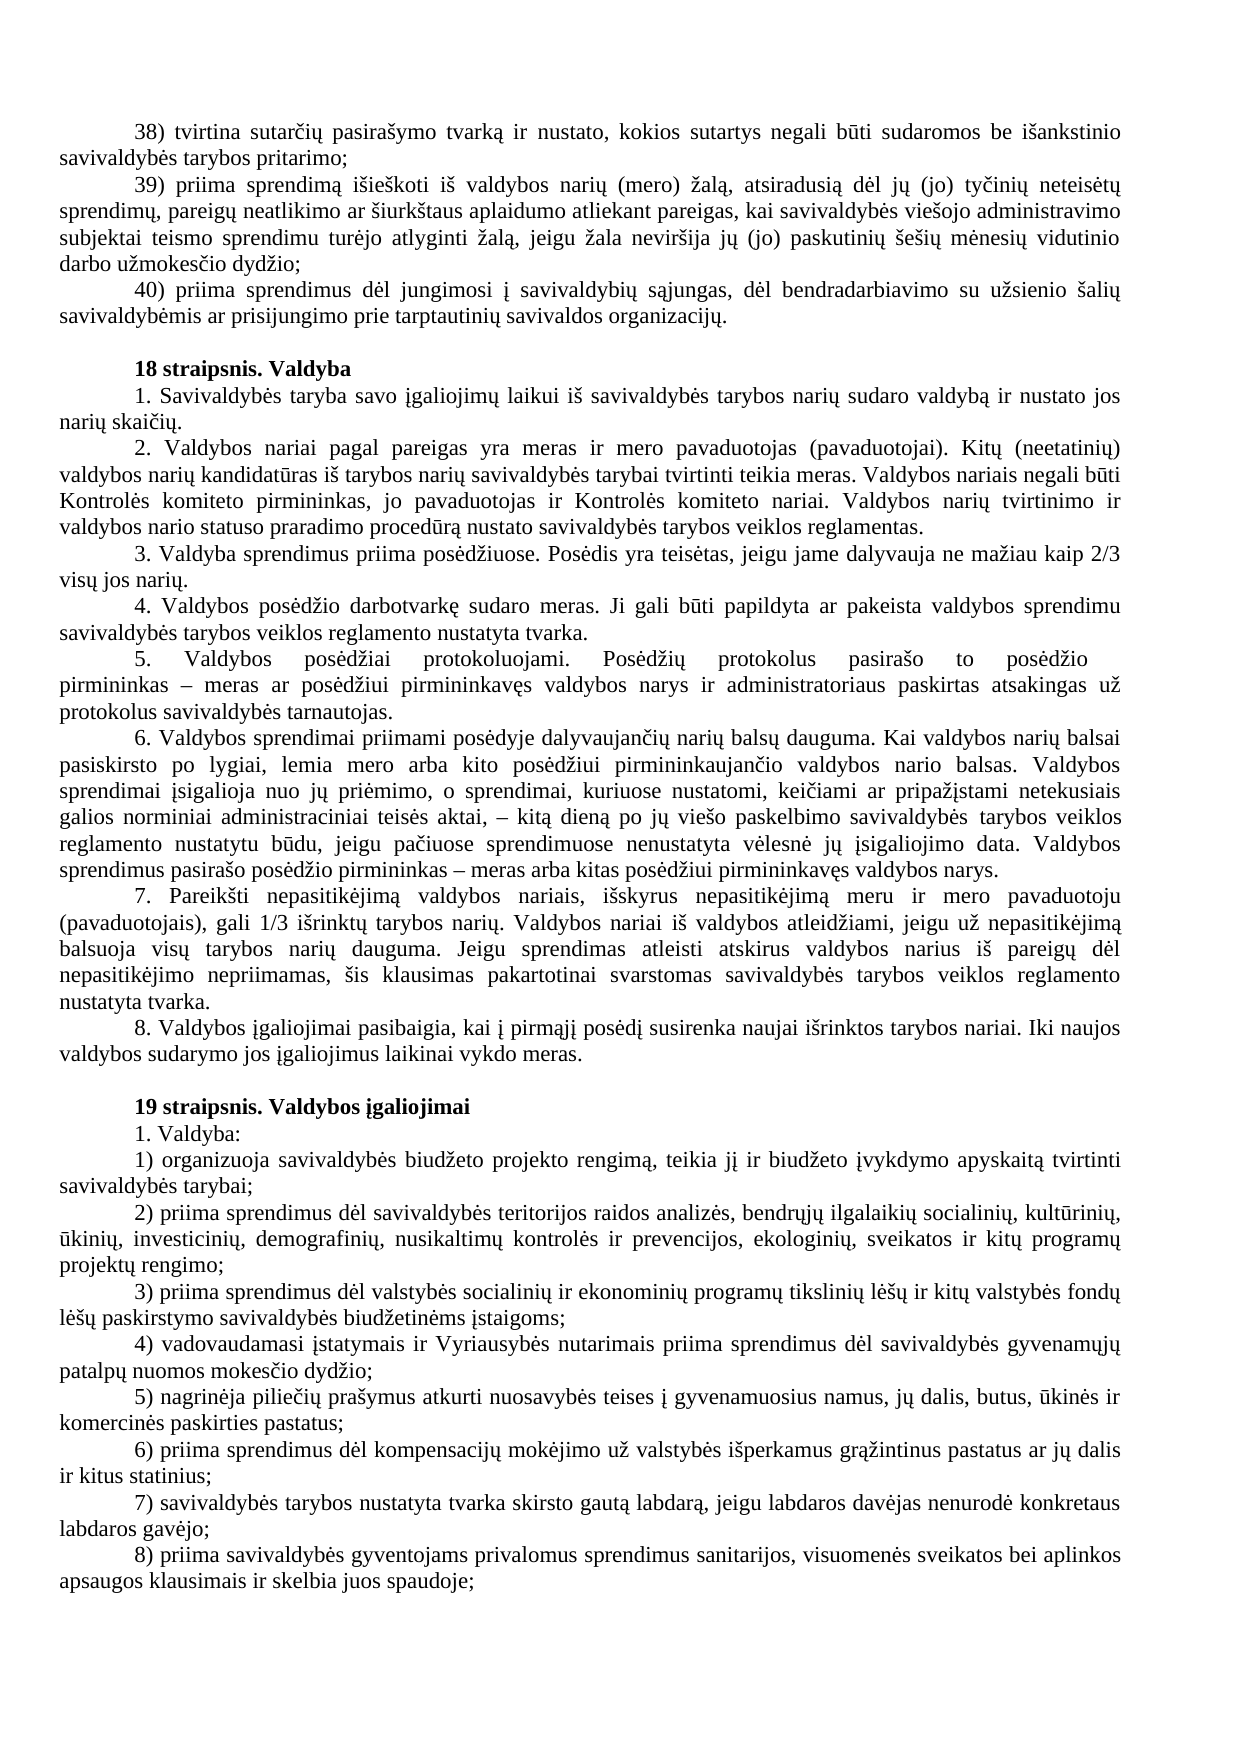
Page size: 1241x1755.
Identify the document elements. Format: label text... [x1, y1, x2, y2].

text 8. Valdybos įgaliojimai pasibaigia, kai į pirmąjį posėdį susirenka naujai išrinktos tarybos nariai. Iki naujos valdybos sudarymo jos įgaliojimus laikinai vykdo meras. [59, 1014, 1122, 1067]
text 19 straipsnis. Valdybos įgaliojimai [59, 1093, 1122, 1119]
text 3. Valdyba sprendimus priima posėdžiuose. Posėdis yra teisėtas, jeigu jame dalyvauja ne mažiau kaip 2/3 visų jos narių. [59, 540, 1122, 592]
text 6) priima sprendimus dėl kompensacijų mokėjimo už valstybės išperkamus grąžintinus pastatus ar jų dalis ir kitus statinius; [59, 1436, 1122, 1488]
text 8) priima savivaldybės gyventojams privalomus sprendimus sanitarijos, visuomenės sveikatos bei aplinkos apsaugos klausimais ir skelbia juos spaudoje; [59, 1541, 1122, 1594]
text 4. Valdybos posėdžio darbotvarkę sudaro meras. Ji gali būti papildyta ar pakeista valdybos sprendimu savivaldybės tarybos veiklos reglamento nustatyta tvarka. [59, 592, 1122, 645]
text 1) organizuoja savivaldybės biudžeto projekto rengimą, teikia jį ir biudžeto įvykdymo apyskaitą tvirtinti savivaldybės tarybai; [59, 1146, 1122, 1199]
text 1. Valdyba: [59, 1119, 1122, 1146]
text 3) priima sprendimus dėl valstybės socialinių ir ekonominių programų tikslinių lėšų ir kitų valstybės fondų lėšų paskirstymo savivaldybės biudžetinėms įstaigoms; [59, 1278, 1122, 1330]
text 4) vadovaudamasi įstatymais ir Vyriausybės nutarimais priima sprendimus dėl savivaldybės gyvenamųjų patalpų nuomos mokesčio dydžio; [59, 1330, 1122, 1383]
text 5. Valdybos posėdžiai protokoluojami. Posėdžių protokolus pasirašo to posėdžio pirmininkas – meras ar posėdžiui pirmininkavęs valdybos narys ir administratoriaus paskirtas atsakingas už protokolus savivaldybės tarnautojas. [59, 645, 1122, 724]
text 7) savivaldybės tarybos nustatyta tvarka skirsto gautą labdarą, jeigu labdaros davėjas nenurodė konkretaus labdaros gavėjo; [59, 1488, 1122, 1541]
text 2. Valdybos nariai pagal pareigas yra meras ir mero pavaduotojas (pavaduotojai). Kitų (neetatinių) valdybos narių kandidatūras iš tarybos narių savivaldybės tarybai tvirtinti teikia meras. Valdybos nariais negali būti Kontrolės komiteto pirmininkas, jo pavaduotojas ir Kontrolės komiteto nariai. Valdybos narių tvirtinimo ir valdybos nario statuso praradimo procedūrą nustato savivaldybės tarybos veiklos reglamentas. [59, 434, 1122, 540]
text 38) tvirtina sutarčių pasirašymo tvarką ir nustato, kokios sutartys negali būti sudaromos be išankstinio savivaldybės tarybos pritarimo; [59, 118, 1122, 171]
text 5) nagrinėja piliečių prašymus atkurti nuosavybės teises į gyvenamuosius namus, jų dalis, butus, ūkinės ir komercinės paskirties pastatus; [59, 1383, 1122, 1436]
text 1. Savivaldybės taryba savo įgaliojimų laikui iš savivaldybės tarybos narių sudaro valdybą ir nustato jos narių skaičių. [59, 382, 1122, 434]
text 6. Valdybos sprendimai priimami posėdyje dalyvaujančių narių balsų dauguma. Kai valdybos narių balsai pasiskirsto po lygiai, lemia mero arba kito posėdžiui pirmininkaujančio valdybos nario balsas. Valdybos sprendimai įsigalioja nuo jų priėmimo, o sprendimai, kuriuose nustatomi, keičiami ar pripažįstami netekusiais galios norminiai administraciniai teisės aktai, – kitą dieną po jų viešo paskelbimo savivaldybės tarybos veiklos reglamento nustatytu būdu, jeigu pačiuose sprendimuose nenustatyta vėlesnė jų įsigaliojimo data. Valdybos sprendimus pasirašo posėdžio pirmininkas – meras arba kitas posėdžiui pirmininkavęs valdybos narys. [59, 724, 1122, 882]
text 40) priima sprendimus dėl jungimosi į savivaldybių sąjungas, dėl bendradarbiavimo su užsienio šalių savivaldybėmis ar prisijungimo prie tarptautinių savivaldos organizacijų. [59, 276, 1122, 329]
text 7. Pareikšti nepasitikėjimą valdybos nariais, išskyrus nepasitikėjimą meru ir mero pavaduotoju (pavaduotojais), gali 1/3 išrinktų tarybos narių. Valdybos nariai iš valdybos atleidžiami, jeigu už nepasitikėjimą balsuoja visų tarybos narių dauguma. Jeigu sprendimas atleisti atskirus valdybos narius iš pareigų dėl nepasitikėjimo nepriimamas, šis klausimas pakartotinai svarstomas savivaldybės tarybos veiklos reglamento nustatyta tvarka. [59, 882, 1122, 1014]
text 39) priima sprendimą išieškoti iš valdybos narių (mero) žalą, atsiradusią dėl jų (jo) tyčinių neteisėtų sprendimų, pareigų neatlikimo ar šiurkštaus aplaidumo atliekant pareigas, kai savivaldybės viešojo administravimo subjektai teismo sprendimu turėjo atlyginti žalą, jeigu žala neviršija jų (jo) paskutinių šešių mėnesių vidutinio darbo užmokesčio dydžio; [59, 171, 1122, 276]
text 2) priima sprendimus dėl savivaldybės teritorijos raidos analizės, bendrųjų ilgalaikių socialinių, kultūrinių, ūkinių, investicinių, demografinių, nusikaltimų kontrolės ir prevencijos, ekologinių, sveikatos ir kitų programų projektų rengimo; [59, 1199, 1122, 1278]
text 18 straipsnis. Valdyba [59, 355, 1122, 382]
